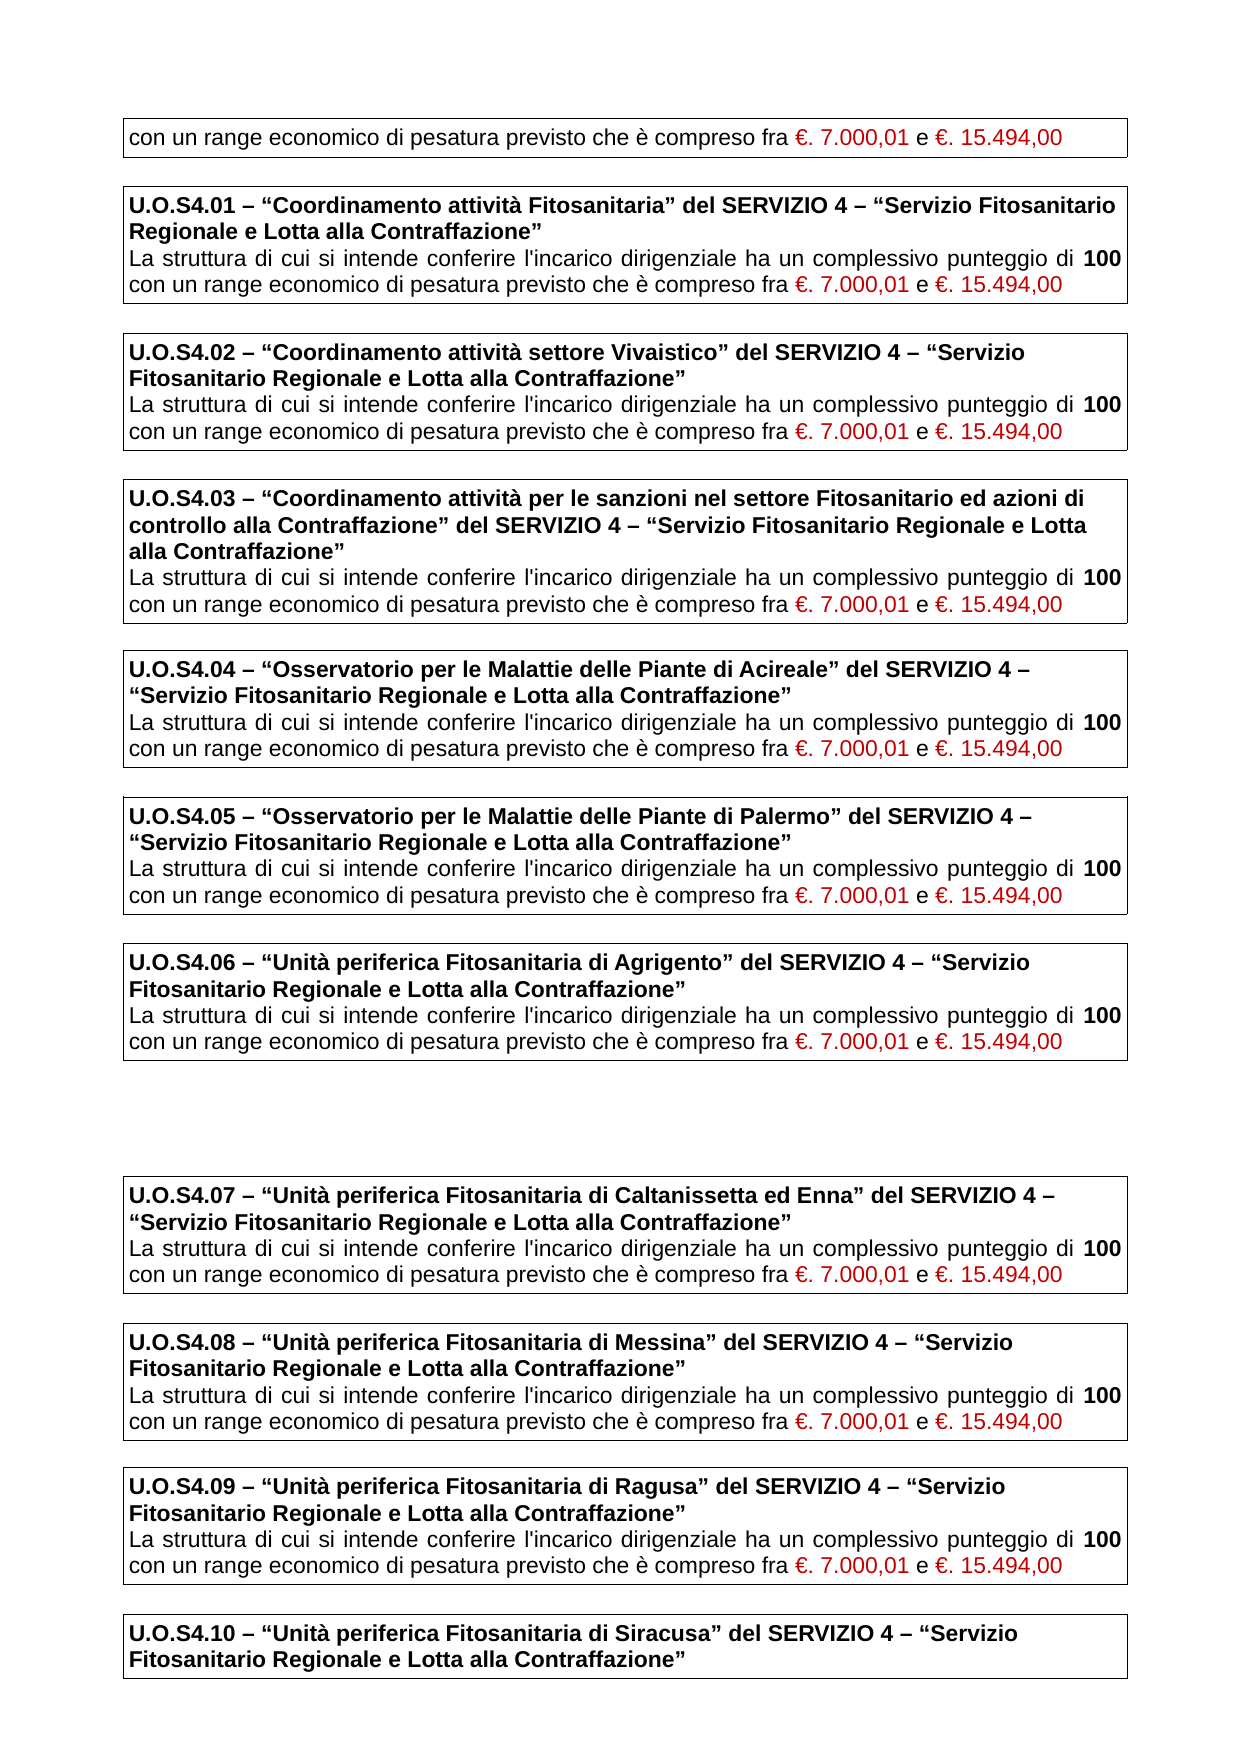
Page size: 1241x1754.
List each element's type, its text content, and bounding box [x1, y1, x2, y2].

table_header U.O.S4.10 – “Unità periferica Fitosanitaria di Siracusa” del SERVIZIO 4 – “Servizio Fitosanitario Regionale e Lotta alla Contraffazione” [124, 1615, 1127, 1678]
table_header U.O.S4.06 – “Unità periferica Fitosanitaria di Agrigento” del SERVIZIO 4 – “Servizio Fitosanitario Regionale e Lotta alla Contraffazione” La struttura di cui si intende conferire l'incarico dirigenziale ha un complessivo punteggio di 100 con un range economico di pesatura previsto che è compreso fra €. 7.000,01 e €. 15.494,00 [124, 944, 1127, 1060]
table_header U.O.S4.02 – “Coordinamento attività settore Vivaistico” del SERVIZIO 4 – “Servizio Fitosanitario Regionale e Lotta alla Contraffazione” La struttura di cui si intende conferire l'incarico dirigenziale ha un complessivo punteggio di 100 con un range economico di pesatura previsto che è compreso fra €. 7.000,01 e €. 15.494,00 [124, 334, 1127, 450]
table_header U.O.S4.01 – “Coordinamento attività Fitosanitaria” del SERVIZIO 4 – “Servizio Fitosanitario Regionale e Lotta alla Contraffazione” La struttura di cui si intende conferire l'incarico dirigenziale ha un complessivo punteggio di 100 con un range economico di pesatura previsto che è compreso fra €. 7.000,01 e €. 15.494,00 [124, 187, 1127, 303]
table_header U.O.S4.09 – “Unità periferica Fitosanitaria di Ragusa” del SERVIZIO 4 – “Servizio Fitosanitario Regionale e Lotta alla Contraffazione” La struttura di cui si intende conferire l'incarico dirigenziale ha un complessivo punteggio di 100 con un range economico di pesatura previsto che è compreso fra €. 7.000,01 e €. 15.494,00 [124, 1468, 1127, 1584]
table_header U.O.S4.03 – “Coordinamento attività per le sanzioni nel settore Fitosanitario ed azioni di controllo alla Contraffazione” del SERVIZIO 4 – “Servizio Fitosanitario Regionale e Lotta alla Contraffazione” La struttura di cui si intende conferire l'incarico dirigenziale ha un complessivo punteggio di 100 con un range economico di pesatura previsto che è compreso fra €. 7.000,01 e €. 15.494,00 [124, 480, 1127, 623]
table_header U.O.S4.08 – “Unità periferica Fitosanitaria di Messina” del SERVIZIO 4 – “Servizio Fitosanitario Regionale e Lotta alla Contraffazione” La struttura di cui si intende conferire l'incarico dirigenziale ha un complessivo punteggio di 100 con un range economico di pesatura previsto che è compreso fra €. 7.000,01 e €. 15.494,00 [124, 1324, 1127, 1440]
table_header con un range economico di pesatura previsto che è compreso fra €. 7.000,01 e €. 15.494,00 [124, 119, 1127, 156]
table_header U.O.S4.04 – “Osservatorio per le Malattie delle Piante di Acireale” del SERVIZIO 4 – “Servizio Fitosanitario Regionale e Lotta alla Contraffazione” La struttura di cui si intende conferire l'incarico dirigenziale ha un complessivo punteggio di 100 con un range economico di pesatura previsto che è compreso fra €. 7.000,01 e €. 15.494,00 [124, 651, 1127, 767]
table_header U.O.S4.07 – “Unità periferica Fitosanitaria di Caltanissetta ed Enna” del SERVIZIO 4 – “Servizio Fitosanitario Regionale e Lotta alla Contraffazione” La struttura di cui si intende conferire l'incarico dirigenziale ha un complessivo punteggio di 100 con un range economico di pesatura previsto che è compreso fra €. 7.000,01 e €. 15.494,00 [124, 1177, 1127, 1293]
table_header U.O.S4.05 – “Osservatorio per le Malattie delle Piante di Palermo” del SERVIZIO 4 – “Servizio Fitosanitario Regionale e Lotta alla Contraffazione” La struttura di cui si intende conferire l'incarico dirigenziale ha un complessivo punteggio di 100 con un range economico di pesatura previsto che è compreso fra €. 7.000,01 e €. 15.494,00 [124, 798, 1127, 914]
